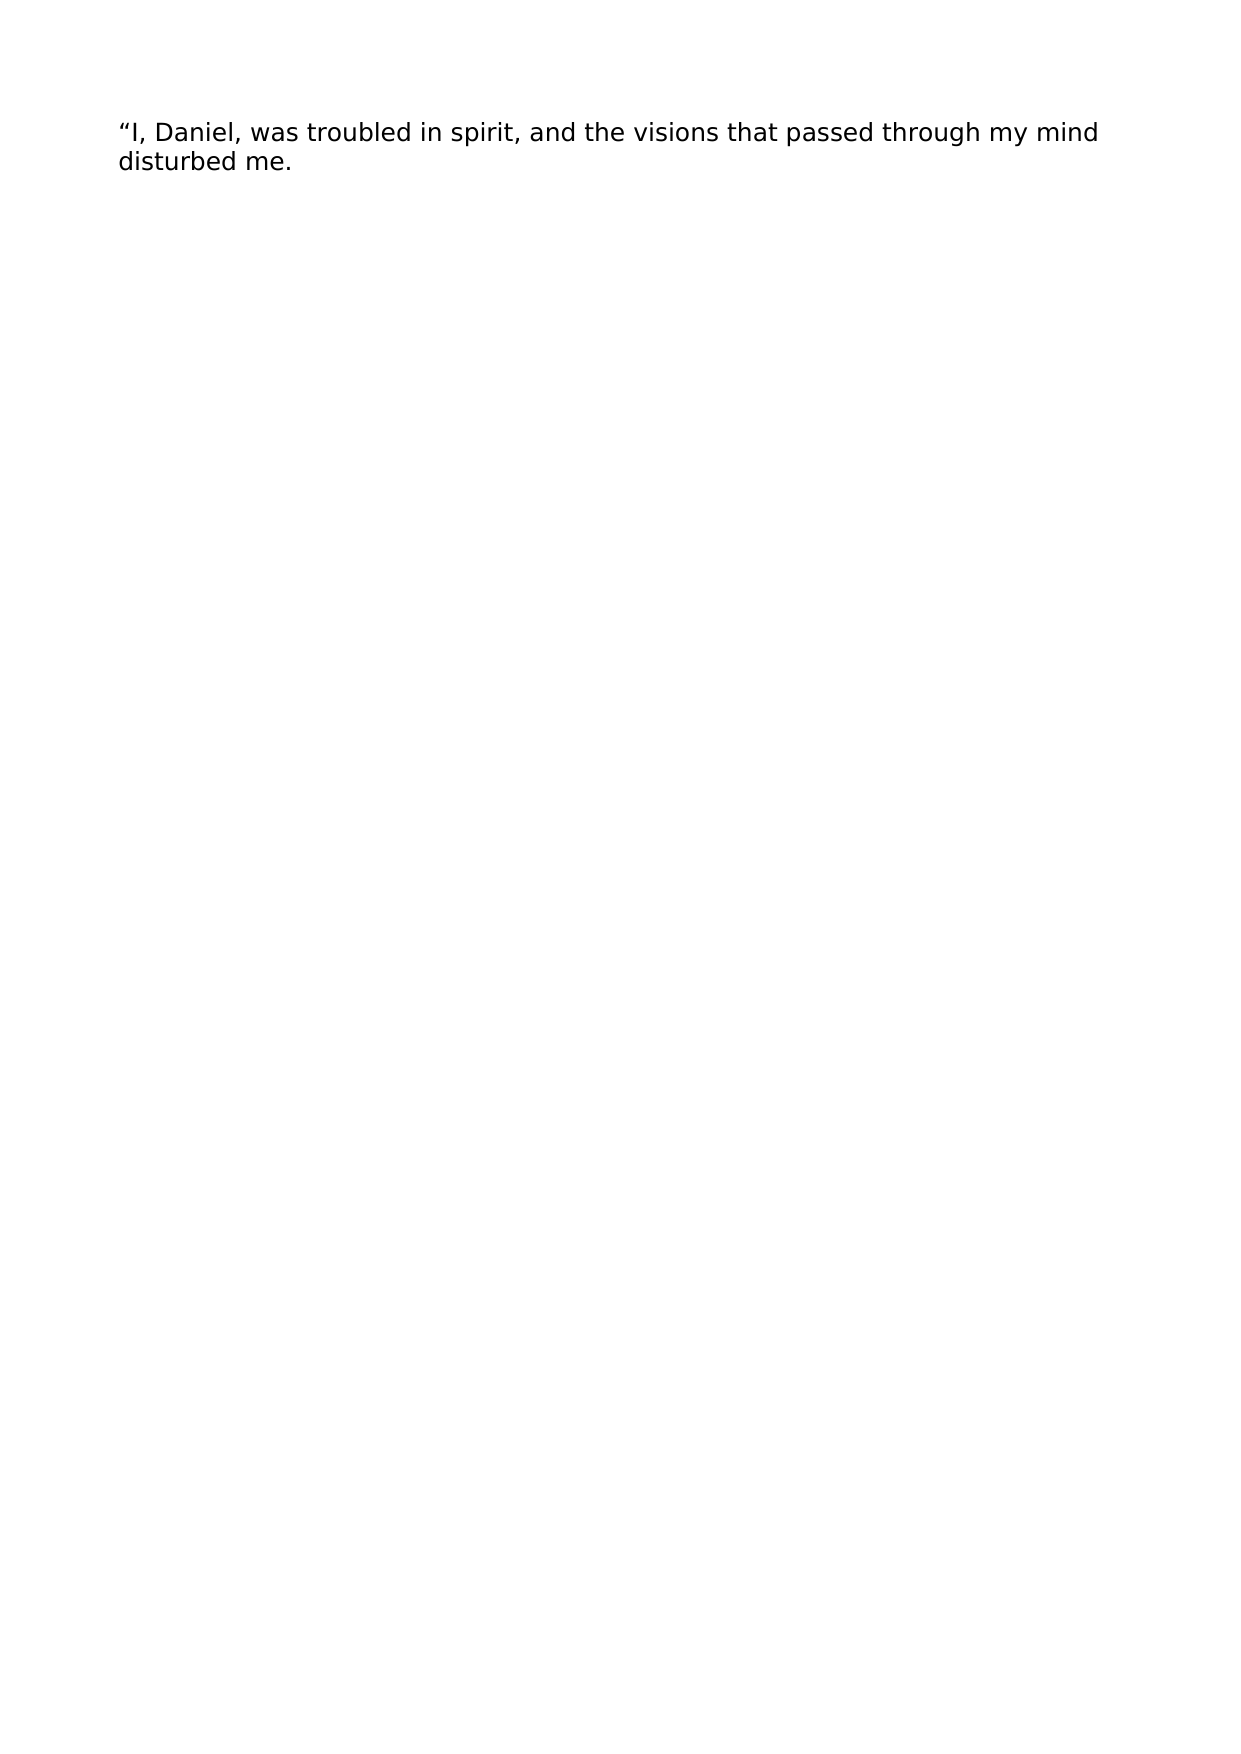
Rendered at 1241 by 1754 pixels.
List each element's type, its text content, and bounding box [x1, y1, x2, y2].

text “I, Daniel, was troubled in spirit, and the visions that passed through my mind disturbed me. [118, 118, 1122, 176]
